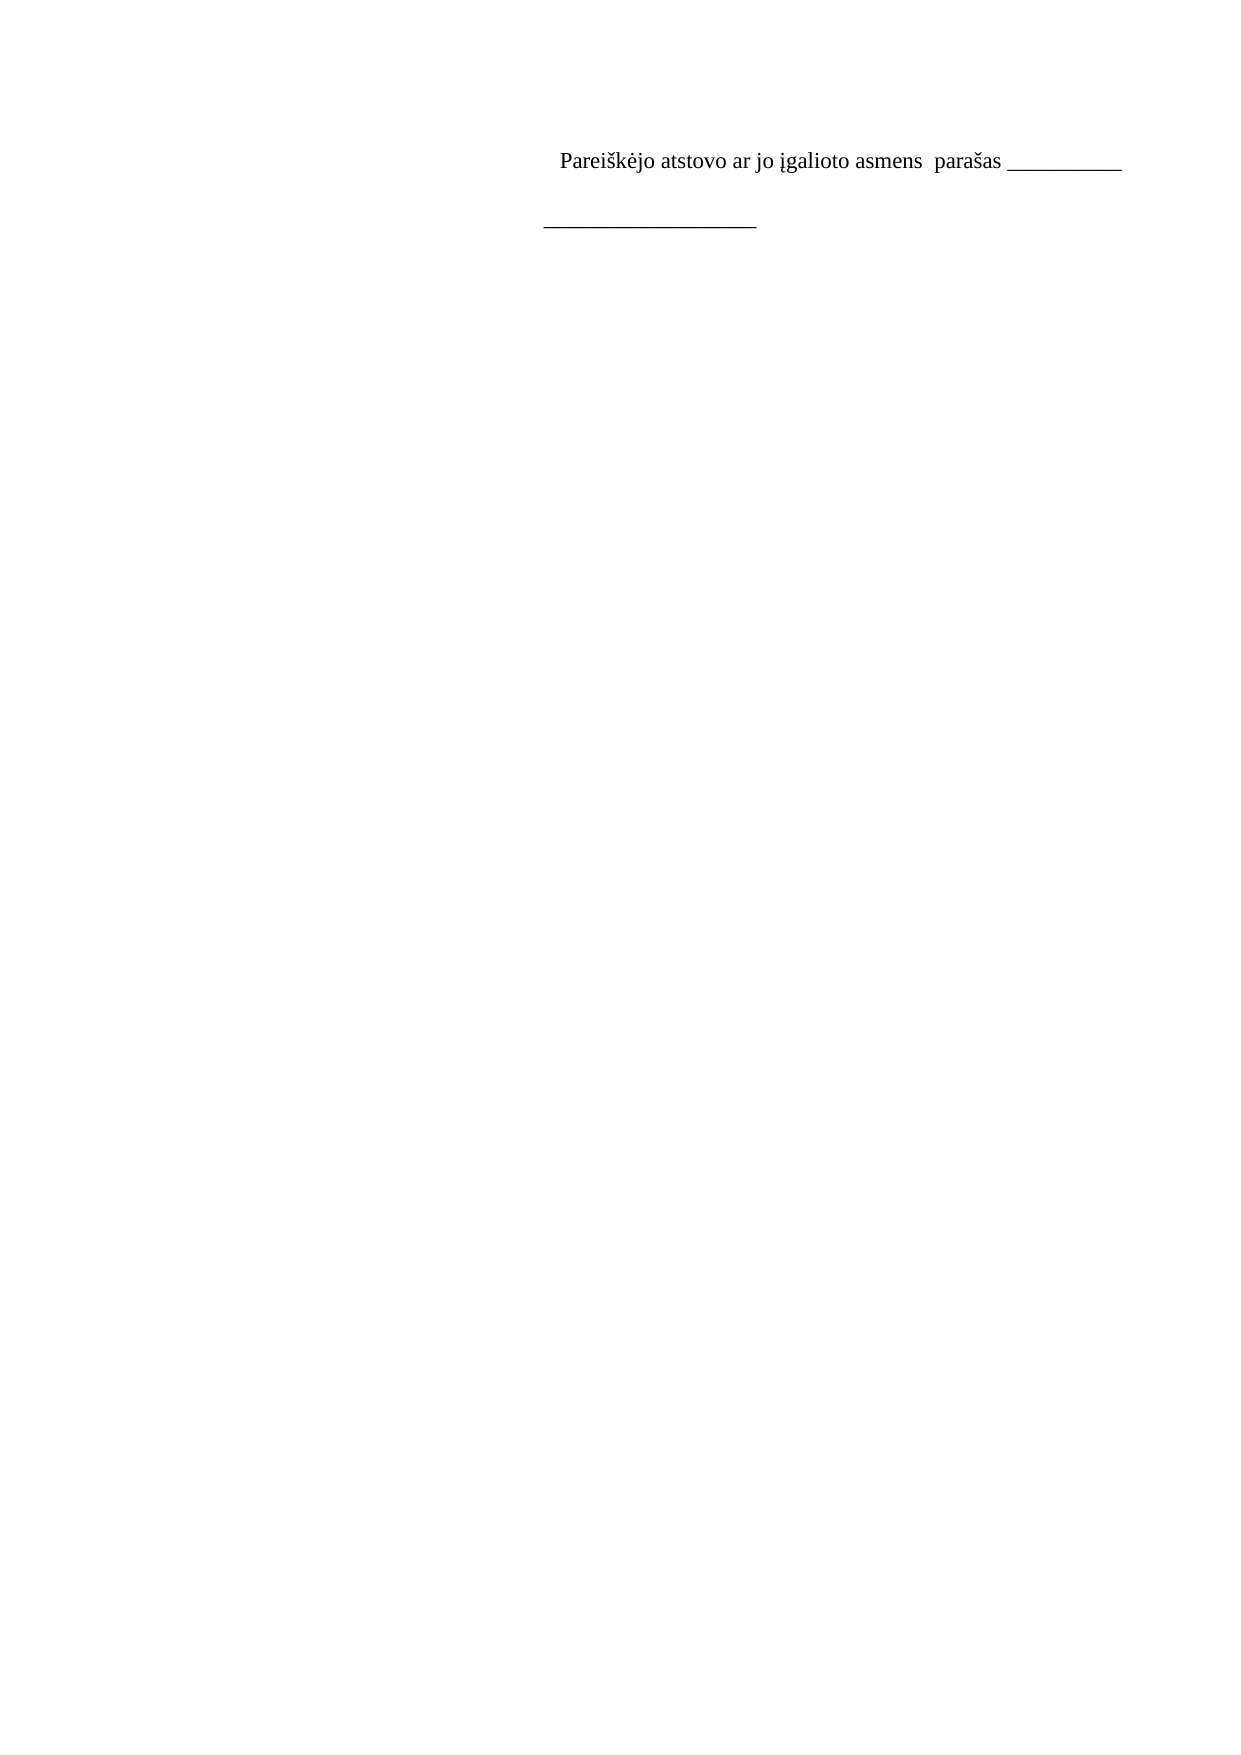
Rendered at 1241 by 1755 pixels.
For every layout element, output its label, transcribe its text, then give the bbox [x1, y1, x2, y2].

text _________________ [177, 202, 1122, 231]
text Pareiškėjo atstovo ar jo įgalioto asmens parašas __________ [177, 147, 1122, 173]
